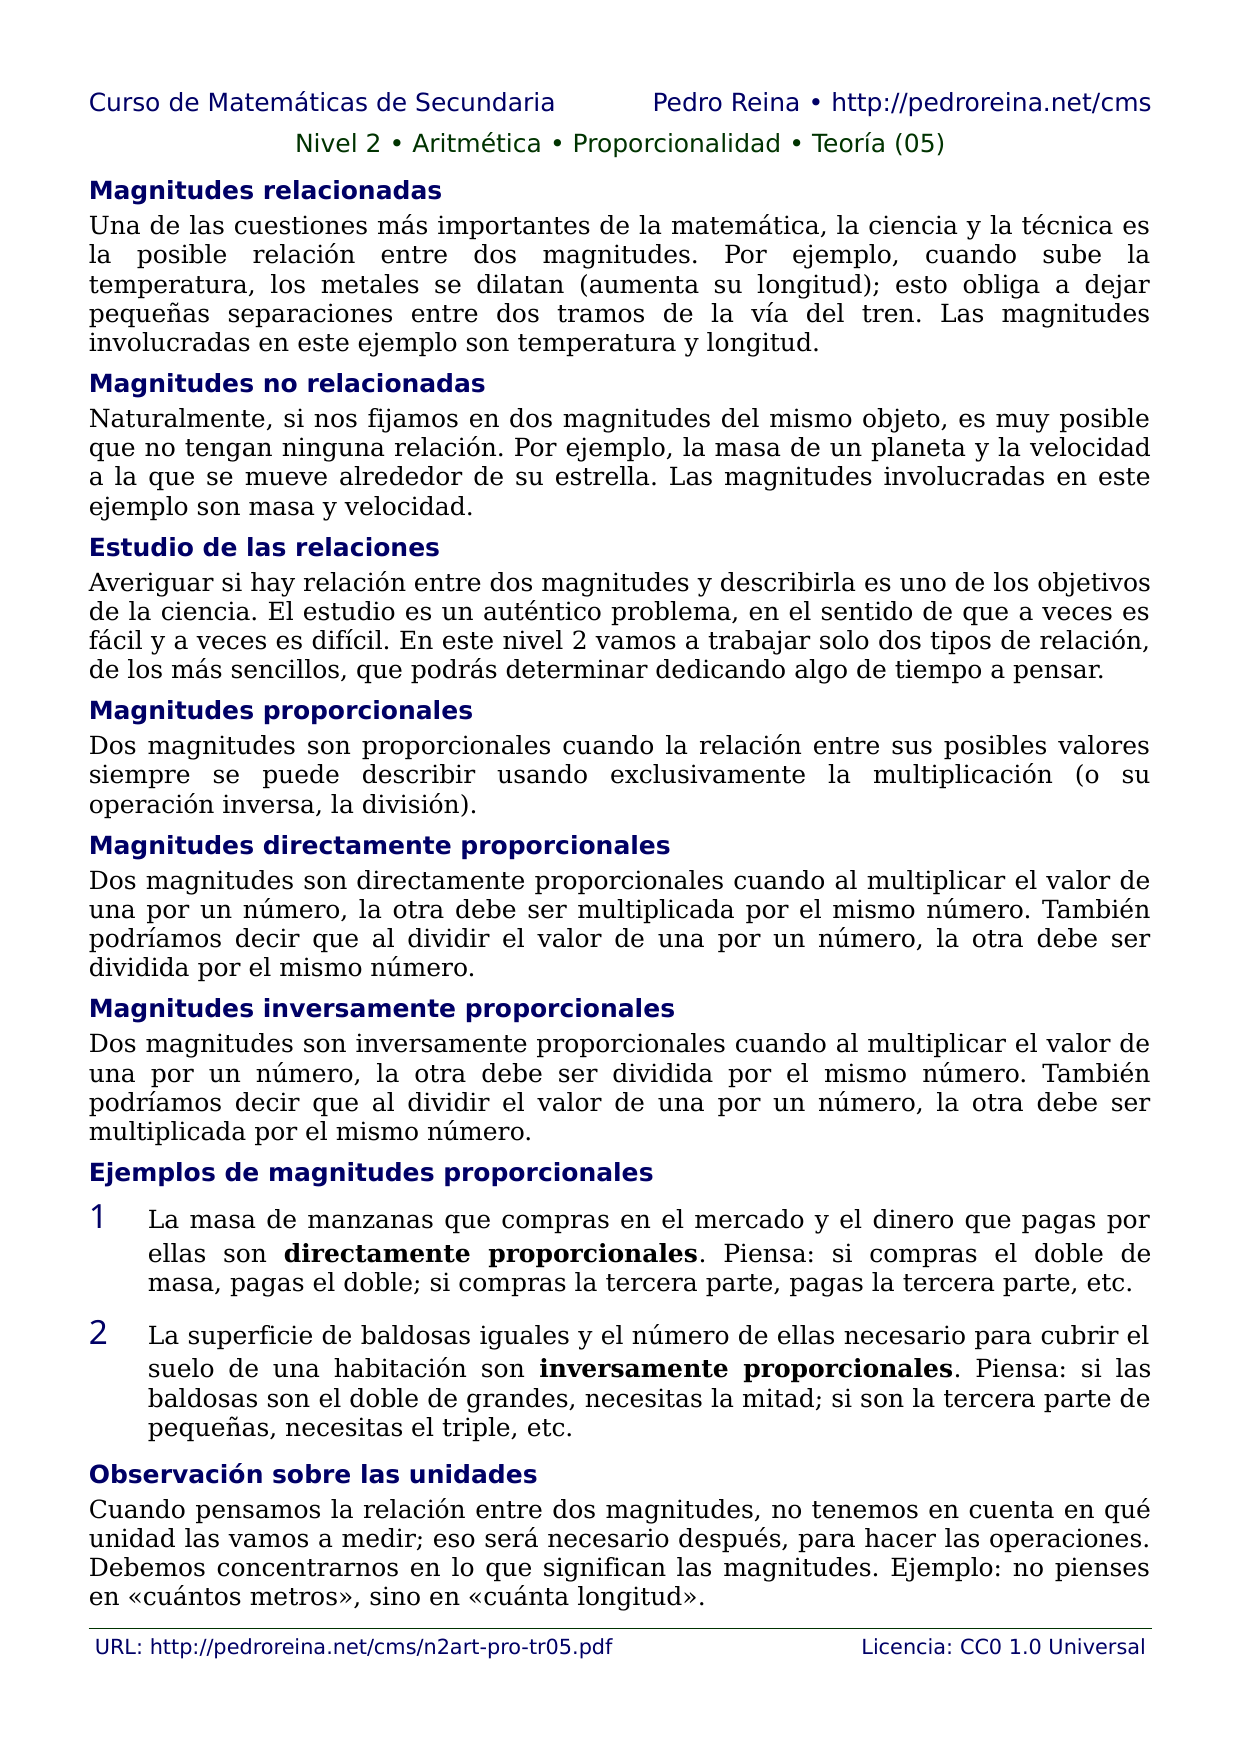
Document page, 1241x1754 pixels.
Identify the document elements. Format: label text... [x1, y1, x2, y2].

list La superficie de baldosas iguales y el número de ellas necesario para cubrir el suelo de una habitación son inversamente proporcionales. Piensa: si las baldosas son el doble de grandes, necesitas la mitad; si son la tercera parte de pequeñas, necesitas el triple, etc. [88, 1309, 1152, 1442]
text Ejemplos de magnitudes proporcionales [88, 1158, 1152, 1187]
text Observación sobre las unidades [88, 1460, 1152, 1489]
text Averiguar si hay relación entre dos magnitudes y describirla es uno de los objetivos de la ciencia. El estudio es un auténtico problema, en el sentido de que a veces es fácil y a veces es difícil. En este nivel 2 vamos a trabajar solo dos tipos de relación, de los más sencillos, que podrás determinar dedicando algo de tiempo a pensar. [88, 568, 1152, 684]
text Magnitudes directamente proporcionales [88, 831, 1152, 860]
text Magnitudes inversamente proporcionales [88, 994, 1152, 1024]
text Dos magnitudes son proporcionales cuando la relación entre sus posibles valores siempre se puede describir usando exclusivamente la multiplicación (o su operación inversa, la división). [88, 732, 1152, 819]
list La masa de manzanas que compras en el mercado y el dinero que pagas por ellas son directamente proporcionales. Piensa: si compras el doble de masa, pagas el doble; si compras la tercera parte, pagas la tercera parte, etc. [88, 1193, 1152, 1297]
text Magnitudes proporcionales [88, 696, 1152, 726]
text Dos magnitudes son directamente proporcionales cuando al multiplicar el valor de una por un número, la otra debe ser multiplicada por el mismo número. También podríamos decir que al dividir el valor de una por un número, la otra debe ser dividida por el mismo número. [88, 866, 1152, 983]
text Cuando pensamos la relación entre dos magnitudes, no tenemos en cuenta en qué unidad las vamos a medir; eso será necesario después, para hacer las operaciones. Debemos concentrarnos en lo que significan las magnitudes. Ejemplo: no pienses en «cuántos metros», sino en «cuánta longitud». [88, 1495, 1152, 1612]
text Magnitudes relacionadas [88, 176, 1152, 206]
text Estudio de las relaciones [88, 533, 1152, 562]
text Magnitudes no relacionadas [88, 369, 1152, 398]
text Una de las cuestiones más importantes de la matemática, la ciencia y la técnica es la posible relación entre dos magnitudes. Por ejemplo, cuando sube la temperatura, los metales se dilatan (aumenta su longitud); esto obliga a dejar pequeñas separaciones entre dos tramos de la vía del tren. Las magnitudes involucradas en este ejemplo son temperatura y longitud. [88, 211, 1152, 357]
text Nivel 2 • Aritmética • Proporcionalidad • Teoría (05) [88, 129, 1152, 159]
text Naturalmente, si nos fijamos en dos magnitudes del mismo objeto, es muy posible que no tengan ninguna relación. Por ejemplo, la masa de un planeta y la velocidad a la que se mueve alrededor de su estrella. Las magnitudes involucradas en este ejemplo son masa y velocidad. [88, 404, 1152, 521]
text Curso de Matemáticas de Secundaria Pedro Reina • http://pedroreina.net/cms [88, 88, 1152, 118]
text Dos magnitudes son inversamente proporcionales cuando al multiplicar el valor de una por un número, la otra debe ser dividida por el mismo número. También podríamos decir que al dividir el valor de una por un número, la otra debe ser multiplicada por el mismo número. [88, 1030, 1152, 1146]
